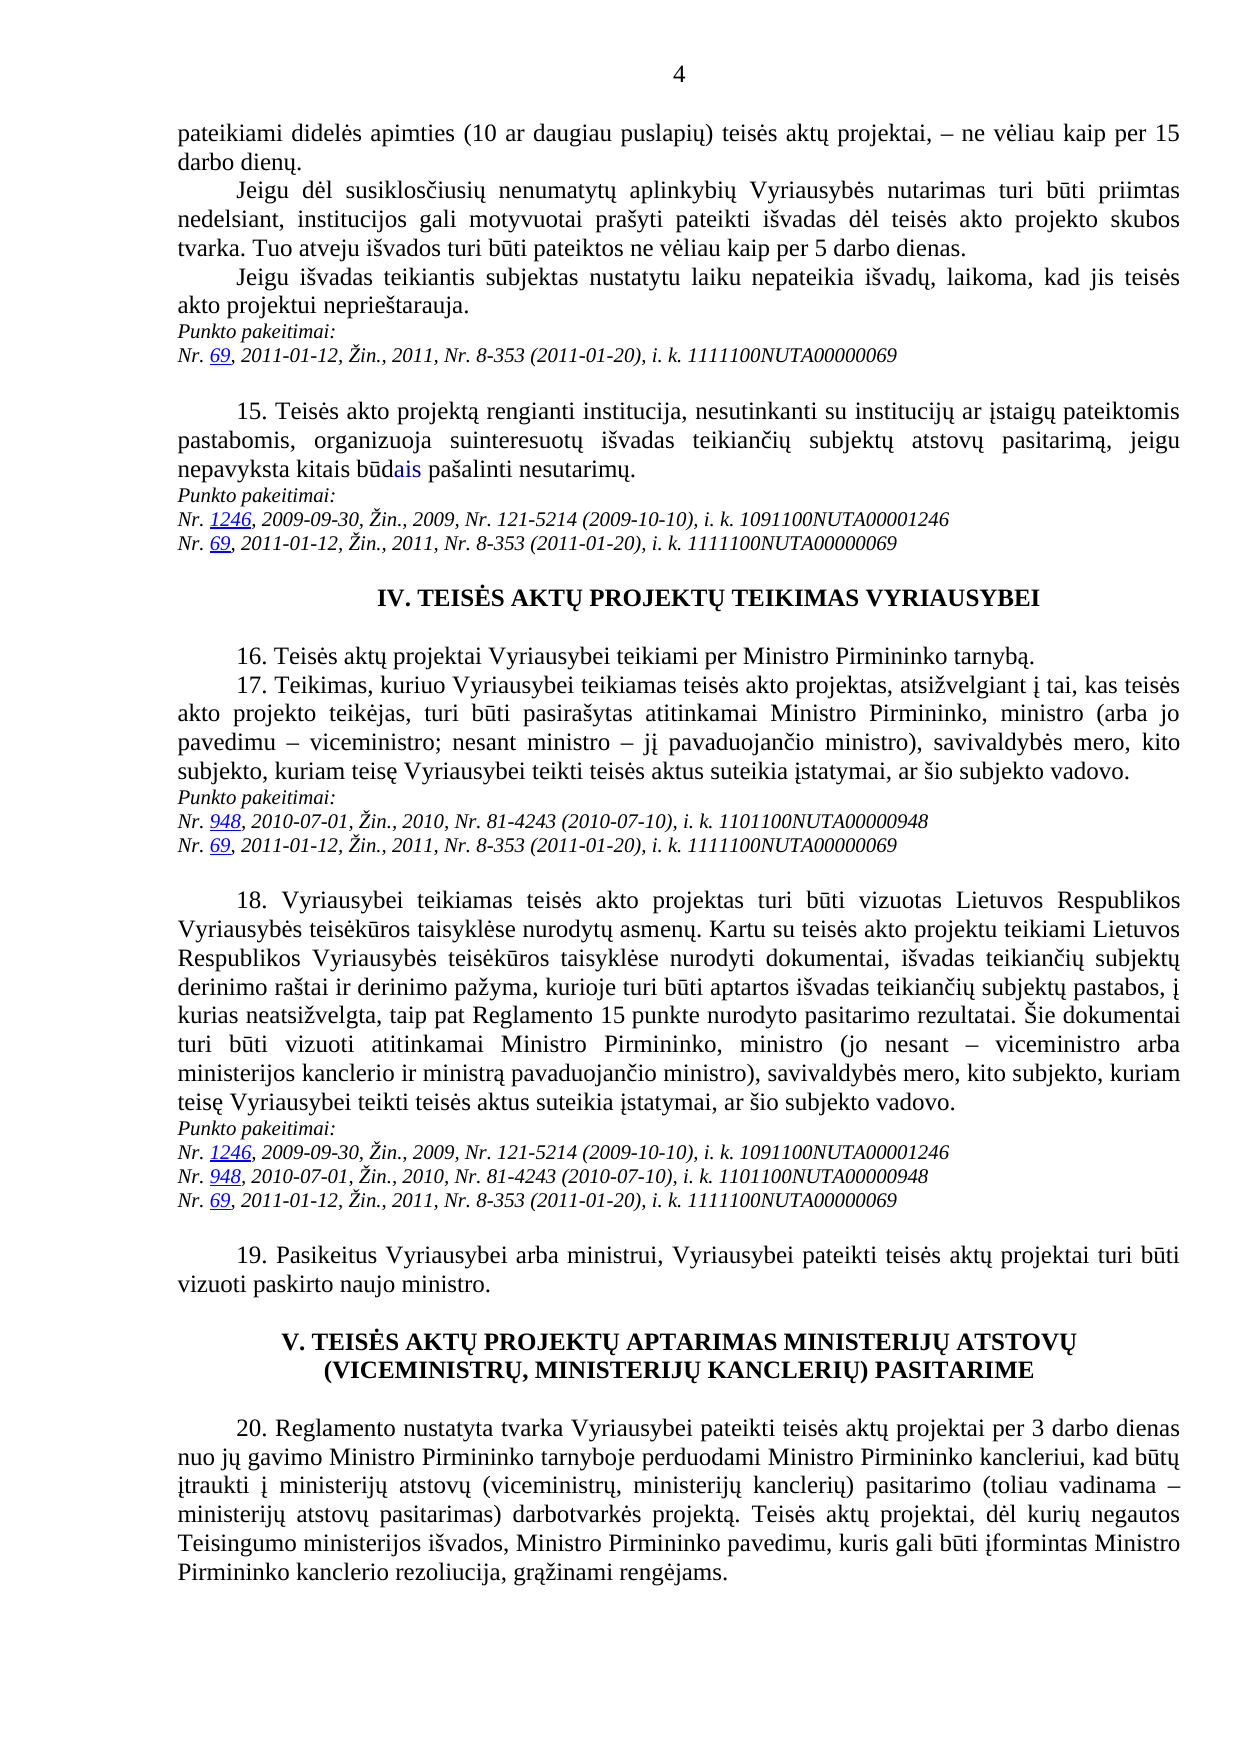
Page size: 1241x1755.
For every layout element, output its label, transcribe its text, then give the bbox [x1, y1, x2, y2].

text Jeigu išvadas teikiantis subjektas nustatytu laiku nepateikia išvadų, laikoma, kad jis teisės akto projektui neprieštarauja. [177, 262, 1181, 319]
text Punkto pakeitimai: [177, 1116, 1181, 1140]
text Punkto pakeitimai: [177, 482, 1181, 507]
text Nr. 1246, 2009-09-30, Žin., 2009, Nr. 121-5214 (2009-10-10), i. k. 1091100NUTA00001246 [177, 1140, 1181, 1164]
text 18. Vyriausybei teikiamas teisės akto projektas turi būti vizuotas Lietuvos Respublikos Vyriausybės teisėkūros taisyklėse nurodytų asmenų. Kartu su teisės akto projektu teikiami Lietuvos Respublikos Vyriausybės teisėkūros taisyklėse nurodyti dokumentai, išvadas teikiančių subjektų derinimo raštai ir derinimo pažyma, kurioje turi būti aptartos išvadas teikiančių subjektų pastabos, į kurias neatsižvelgta, taip pat Reglamento 15 punkte nurodyto pasitarimo rezultatai. Šie dokumentai turi būti vizuoti atitinkamai Ministro Pirmininko, ministro (jo nesant – viceministro arba ministerijos kanclerio ir ministrą pavaduojančio ministro), savivaldybės mero, kito subjekto, kuriam teisę Vyriausybei teikti teisės aktus suteikia įstatymai, ar šio subjekto vadovo. [177, 886, 1181, 1116]
text Jeigu dėl susiklosčiusių nenumatytų aplinkybių Vyriausybės nutarimas turi būti priimtas nedelsiant, institucijos gali motyvuotai prašyti pateikti išvadas dėl teisės akto projekto skubos tvarka. Tuo atveju išvados turi būti pateiktos ne vėliau kaip per 5 darbo dienas. [177, 176, 1181, 262]
text Nr. 1246, 2009-09-30, Žin., 2009, Nr. 121-5214 (2009-10-10), i. k. 1091100NUTA00001246 [177, 507, 1181, 531]
text 16. Teisės aktų projektai Vyriausybei teikiami per Ministro Pirmininko tarnybą. [177, 641, 1181, 670]
text 17. Teikimas, kuriuo Vyriausybei teikiamas teisės akto projektas, atsižvelgiant į tai, kas teisės akto projekto teikėjas, turi būti pasirašytas atitinkamai Ministro Pirmininko, ministro (arba jo pavedimu – viceministro; nesant ministro – jį pavaduojančio ministro), savivaldybės mero, kito subjekto, kuriam teisę Vyriausybei teikti teisės aktus suteikia įstatymai, ar šio subjekto vadovo. [177, 670, 1181, 785]
text Nr. 948, 2010-07-01, Žin., 2010, Nr. 81-4243 (2010-07-10), i. k. 1101100NUTA00000948 [177, 809, 1181, 833]
text 19. Pasikeitus Vyriausybei arba ministrui, Vyriausybei pateikti teisės aktų projektai turi būti vizuoti paskirto naujo ministro. [177, 1241, 1181, 1298]
text Nr. 948, 2010-07-01, Žin., 2010, Nr. 81-4243 (2010-07-10), i. k. 1101100NUTA00000948 [177, 1164, 1181, 1188]
text Punkto pakeitimai: [177, 785, 1181, 809]
text 15. Teisės akto projektą rengianti institucija, nesutinkanti su institucijų ar įstaigų pateiktomis pastabomis, organizuoja suinteresuotų išvadas teikiančių subjektų atstovų pasitarimą, jeigu nepavyksta kitais būdais pašalinti nesutarimų. [177, 396, 1181, 482]
text V. TEISĖS AKTŲ PROJEKTŲ APTARIMAS MINISTERIJŲ ATSTOVŲ (VICEMINISTRŲ, MINISTERIJŲ KANCLERIŲ) PASITARIME [177, 1327, 1181, 1384]
text IV. TEISĖS AKTŲ PROJEKTŲ TEIKIMAS VYRIAUSYBEI [177, 583, 1181, 612]
text Nr. 69, 2011-01-12, Žin., 2011, Nr. 8-353 (2011-01-20), i. k. 1111100NUTA00000069 [177, 833, 1181, 857]
text pateikiami didelės apimties (10 ar daugiau puslapių) teisės aktų projektai, – ne vėliau kaip per 15 darbo dienų. [177, 118, 1181, 176]
text Nr. 69, 2011-01-12, Žin., 2011, Nr. 8-353 (2011-01-20), i. k. 1111100NUTA00000069 [177, 1188, 1181, 1212]
text 20. Reglamento nustatyta tvarka Vyriausybei pateikti teisės aktų projektai per 3 darbo dienas nuo jų gavimo Ministro Pirmininko tarnyboje perduodami Ministro Pirmininko kancleriui, kad būtų įtraukti į ministerijų atstovų (viceministrų, ministerijų kanclerių) pasitarimo (toliau vadinama – ministerijų atstovų pasitarimas) darbotvarkės projektą. Teisės aktų projektai, dėl kurių negautos Teisingumo ministerijos išvados, Ministro Pirmininko pavedimu, kuris gali būti įformintas Ministro Pirmininko kanclerio rezoliucija, grąžinami rengėjams. [177, 1413, 1181, 1586]
text Nr. 69, 2011-01-12, Žin., 2011, Nr. 8-353 (2011-01-20), i. k. 1111100NUTA00000069 [177, 343, 1181, 367]
text Punkto pakeitimai: [177, 319, 1181, 343]
text Nr. 69, 2011-01-12, Žin., 2011, Nr. 8-353 (2011-01-20), i. k. 1111100NUTA00000069 [177, 531, 1181, 555]
